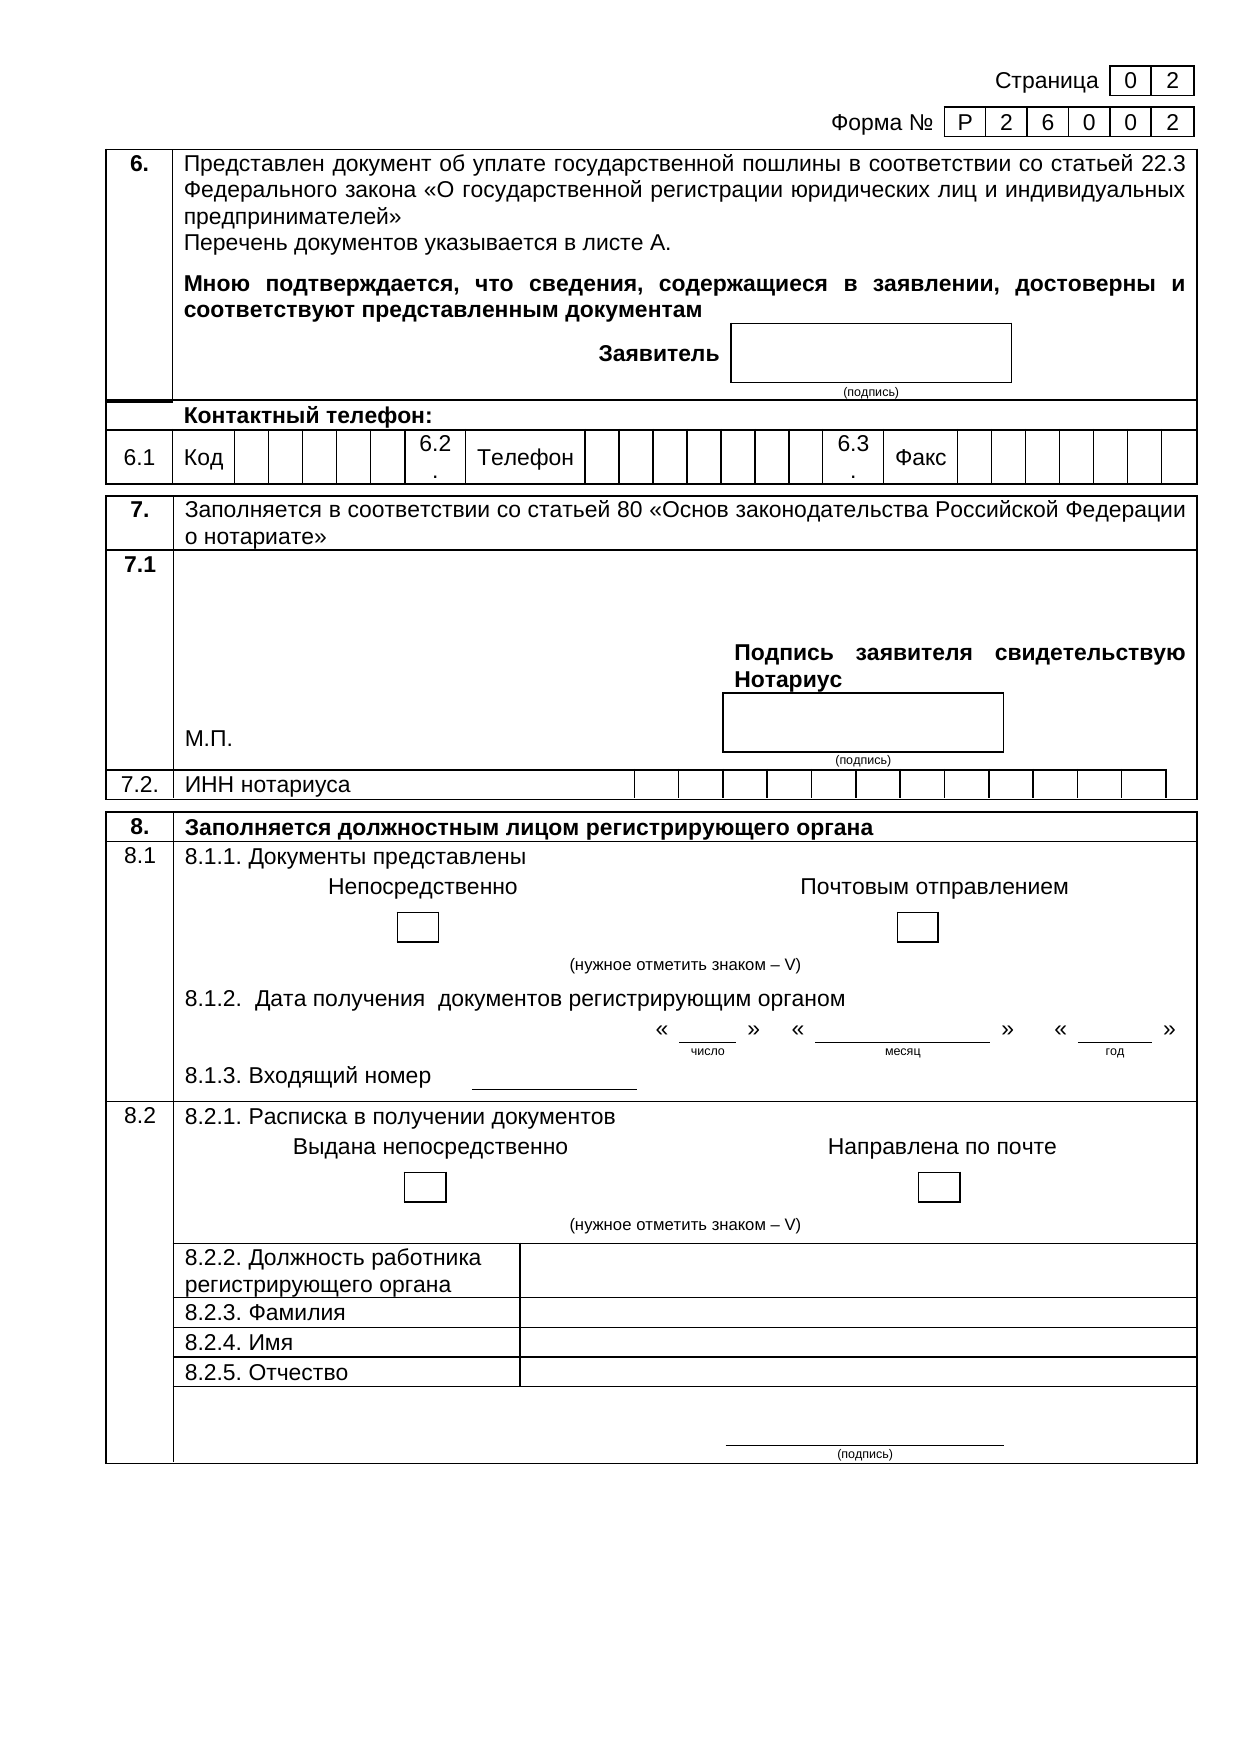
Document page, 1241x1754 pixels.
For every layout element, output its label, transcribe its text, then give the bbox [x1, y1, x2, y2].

table_cell [337, 431, 370, 483]
table_cell [790, 431, 822, 483]
table_cell [1122, 771, 1165, 798]
table_cell число [679, 1043, 736, 1059]
table_cell [724, 771, 766, 798]
table_cell 6 [1028, 108, 1068, 136]
table_cell [303, 431, 336, 483]
table_header Представлен документ об уплате государственной пошлины в соответствии со статьей 22.3 Федерального закона «О государственной регистрации юридических лиц и индивидуальных предпринимателей» Перечень документов указывается в листе А. Мною подтверждается, что сведения, содержащиеся в заявлении, достоверны и соответствуют представленным документам [173, 150, 1196, 322]
table_cell [945, 771, 988, 798]
table_cell [990, 1042, 1043, 1059]
table_cell [732, 324, 1011, 382]
table_cell [1167, 769, 1196, 798]
table_cell « [637, 1012, 679, 1042]
table_cell [398, 913, 438, 941]
table_cell [521, 1244, 1196, 1297]
table_cell [1026, 431, 1059, 483]
table_cell » [990, 1012, 1043, 1042]
table_cell [1110, 96, 1151, 106]
table_cell » [736, 1012, 771, 1042]
table_cell [371, 431, 404, 483]
table_cell месяц [815, 1043, 990, 1059]
table_cell 8.1 [107, 842, 173, 1101]
table_cell [405, 1173, 445, 1201]
table_cell [103, 95, 944, 106]
table_cell (нужное отметить знаком – V) [174, 1213, 1196, 1243]
table_header 2 [1152, 67, 1193, 94]
table_cell 7.1 [107, 551, 173, 769]
table_cell (подпись) [731, 383, 1011, 399]
table_cell [812, 771, 855, 798]
table_cell [439, 912, 672, 941]
table_cell [654, 431, 686, 483]
table_cell [173, 382, 731, 399]
table_cell [174, 1201, 1196, 1213]
table_cell [1151, 96, 1194, 106]
table_cell Заявитель [173, 323, 730, 382]
table_cell [1060, 431, 1093, 483]
table_cell [521, 1358, 1196, 1386]
table_cell [961, 1172, 1196, 1201]
table_cell 8.2 [107, 1102, 173, 1462]
table_cell ИНН нотариуса [174, 771, 634, 798]
table_cell [679, 1012, 736, 1042]
table_cell [939, 912, 1196, 941]
table_header 0 [1111, 67, 1150, 94]
table_cell 8.1.1. Документы представлены [174, 842, 1196, 870]
table_cell 8.2.1. Расписка в получении документов [174, 1102, 1196, 1130]
table_cell [174, 638, 723, 692]
table_cell 2 [986, 108, 1026, 136]
table_cell [635, 771, 678, 798]
table_cell [986, 95, 1027, 106]
table_cell [1003, 751, 1196, 769]
table_cell [688, 431, 720, 483]
table_cell [174, 1012, 637, 1042]
table_cell Выдана непосредственно [174, 1130, 687, 1160]
table_cell [174, 751, 723, 769]
table_cell [898, 913, 937, 941]
table_cell [1012, 323, 1196, 382]
table_cell [1094, 431, 1127, 483]
table_cell год [1078, 1043, 1152, 1059]
table_cell [107, 403, 172, 429]
table_cell [174, 551, 1196, 638]
table_cell [174, 1089, 472, 1101]
table_cell 8.2.2. Должность работника регистрирующего органа [174, 1244, 519, 1297]
table_cell [990, 771, 1032, 798]
table_cell 8.1.3. Входящий номер [174, 1059, 472, 1089]
table_cell [1027, 95, 1068, 106]
table_cell [1152, 1042, 1196, 1059]
table_cell (нужное отметить знаком – V) [174, 953, 1196, 982]
table_cell 6.3. [823, 431, 883, 483]
table_cell [1034, 771, 1077, 798]
table_cell [1078, 771, 1121, 798]
table_cell [637, 1089, 1196, 1101]
table_cell (подпись) [723, 753, 1003, 769]
table_cell Контактный телефон: [172, 401, 1196, 429]
table_cell Направлена по почте [687, 1130, 1196, 1160]
table_cell [269, 431, 302, 483]
table_cell [620, 431, 652, 483]
table_cell [944, 95, 986, 106]
table_cell « [1043, 1012, 1078, 1042]
table_cell 2 [1152, 108, 1193, 136]
table_cell [1004, 692, 1196, 751]
table_cell Непосредственно [174, 870, 672, 900]
table_cell 7.2. [107, 771, 173, 798]
table_cell [687, 1172, 918, 1201]
table_cell [472, 1090, 637, 1101]
table_header 8. [107, 813, 173, 841]
table_cell [857, 771, 899, 798]
table_cell « [771, 1012, 815, 1042]
table_cell [815, 1012, 990, 1042]
table_cell [771, 1042, 815, 1059]
table_header Заполняется в соответствии со статьей 80 «Основ законодательства Российской Федерации о нотариате» [174, 497, 1196, 549]
table_cell Код [173, 431, 234, 483]
table_header 6. [107, 150, 172, 399]
table_cell [1128, 431, 1161, 483]
table_cell 6.1 [107, 431, 172, 483]
table_cell Подпись заявителя свидетельствую Нотариус [723, 638, 1196, 692]
table_cell [521, 1328, 1196, 1356]
table_cell [722, 431, 754, 483]
table_cell [174, 1445, 726, 1462]
table_header 7. [107, 497, 173, 549]
table_cell [586, 431, 618, 483]
table_cell Форма № [103, 106, 944, 136]
table_cell 8.1.2. Дата получения документов регистрирующим органом [174, 983, 1196, 1012]
table_cell [174, 1172, 404, 1201]
table_cell 6.2. [406, 431, 465, 483]
table_cell [1011, 382, 1196, 399]
table_cell [756, 431, 788, 483]
table_header Заполняется должностным лицом регистрирующего органа [174, 813, 1196, 841]
table_cell М.П. [174, 692, 722, 751]
table_cell [1162, 431, 1196, 483]
table_cell [174, 912, 397, 941]
table_header Страница [103, 65, 1109, 94]
table_cell [1004, 1445, 1196, 1462]
table_cell (подпись) [726, 1446, 1004, 1462]
table_cell [919, 1173, 959, 1201]
table_cell [637, 1059, 1196, 1089]
table_cell 8.2.3. Фамилия [174, 1298, 519, 1326]
table_cell [1004, 1387, 1196, 1445]
table_cell [1068, 95, 1110, 106]
table_cell 8.2.4. Имя [174, 1328, 519, 1356]
table_cell [447, 1172, 687, 1201]
table_cell [724, 694, 1003, 751]
table_cell 0 [1111, 108, 1150, 136]
table_cell [472, 1059, 637, 1089]
table_cell [174, 1160, 1196, 1172]
table_cell Р [945, 108, 985, 136]
table_cell [174, 941, 1196, 953]
table_cell Телефон [466, 431, 584, 483]
table_cell 8.2.5. Отчество [174, 1358, 519, 1386]
table_cell [521, 1298, 1196, 1326]
table_cell » [1152, 1012, 1196, 1042]
table_cell [726, 1387, 1004, 1445]
table_cell 0 [1069, 108, 1109, 136]
table_cell [174, 1387, 726, 1445]
table_cell [679, 771, 722, 798]
table_cell [1078, 1012, 1152, 1042]
table_cell [958, 431, 991, 483]
table_cell Почтовым отправлением [672, 870, 1196, 900]
table_cell Факс [884, 431, 957, 483]
table_cell [768, 771, 811, 798]
table_cell [174, 900, 1196, 912]
table_cell [637, 1042, 679, 1059]
table_cell [901, 771, 944, 798]
table_cell [672, 912, 897, 941]
table_cell [992, 431, 1025, 483]
table_cell [1043, 1042, 1078, 1059]
table_cell [174, 1042, 637, 1059]
table_cell [736, 1042, 771, 1059]
table_cell [235, 431, 268, 483]
